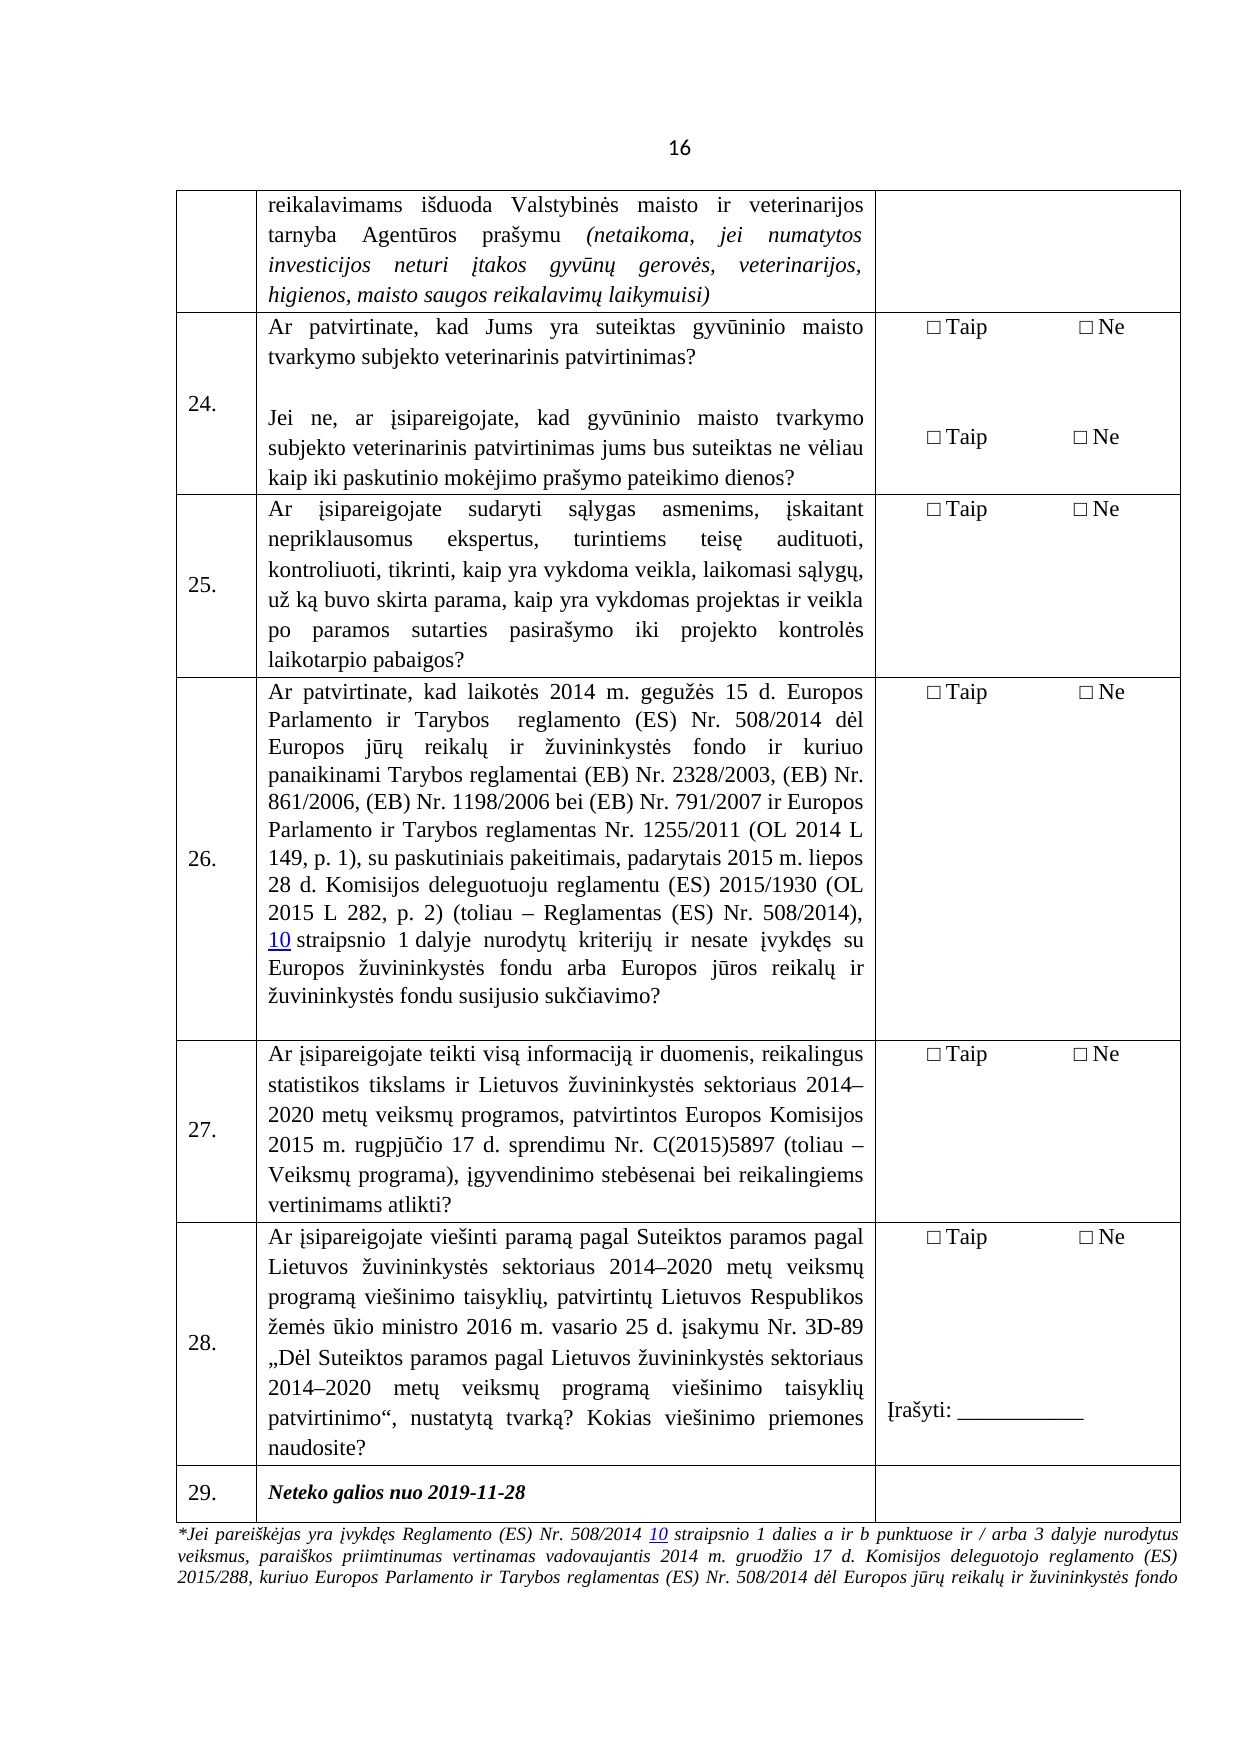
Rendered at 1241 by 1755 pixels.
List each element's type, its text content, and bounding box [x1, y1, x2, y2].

table_cell Ar įsipareigojate viešinti paramą pagal Suteiktos paramos pagal Lietuvos žuvininkystės sektoriaus 2014–2020 metų veiksmų programą viešinimo taisyklių, patvirtintų Lietuvos Respublikos žemės ūkio ministro 2016 m. vasario 25 d. įsakymu Nr. 3D-89 „Dėl Suteiktos paramos pagal Lietuvos žuvininkystės sektoriaus 2014–2020 metų veiksmų programą viešinimo taisyklių patvirtinimo“, nustatytą tvarką? Kokias viešinimo priemones naudosite? [257, 1223, 875, 1464]
text *Jei pareiškėjas yra įvykdęs Reglamento (ES) Nr. 508/2014 10 straipsnio 1 dalies a ir b punktuose ir / arba 3 dalyje nurodytus veiksmus, paraiškos priimtinumas vertinamas vadovaujantis 2014 m. gruodžio 17 d. Komisijos deleguotojo reglamento (ES) 2015/288, kuriuo Europos Parlamento ir Tarybos reglamentas (ES) Nr. 508/2014 dėl Europos jūrų reikalų ir žuvininkystės fondo [177, 1523, 1181, 1588]
table_cell 29. [177, 1466, 256, 1522]
table_cell □ Taip □ Ne □ Taip □ Ne [876, 313, 1180, 494]
table_cell 28. [177, 1223, 256, 1464]
table_cell Ar patvirtinate, kad laikotės 2014 m. gegužės 15 d. Europos Parlamento ir Tarybos reglamento (ES) Nr. 508/2014 dėl Europos jūrų reikalų ir žuvininkystės fondo ir kuriuo panaikinami Tarybos reglamentai (EB) Nr. 2328/2003, (EB) Nr. 861/2006, (EB) Nr. 1198/2006 bei (EB) Nr. 791/2007 ir Europos Parlamento ir Tarybos reglamentas Nr. 1255/2011 (OL 2014 L 149, p. 1), su paskutiniais pakeitimais, padarytais 2015 m. liepos 28 d. Komisijos deleguotuoju reglamentu (ES) 2015/1930 (OL 2015 L 282, p. 2) (toliau – Reglamentas (ES) Nr. 508/2014), 10 straipsnio 1 dalyje nurodytų kriterijų ir nesate įvykdęs su Europos žuvininkystės fondu arba Europos jūros reikalų ir žuvininkystės fondu susijusio sukčiavimo? [257, 678, 875, 1039]
table_cell 25. [177, 495, 256, 677]
table_cell Ar įsipareigojate sudaryti sąlygas asmenims, įskaitant nepriklausomus ekspertus, turintiems teisę audituoti, kontroliuoti, tikrinti, kaip yra vykdoma veikla, laikomasi sąlygų, už ką buvo skirta parama, kaip yra vykdomas projektas ir veikla po paramos sutarties pasirašymo iki projekto kontrolės laikotarpio pabaigos? [257, 495, 875, 677]
table_cell 26. [177, 678, 256, 1039]
table_cell □ Taip □ Ne [876, 678, 1180, 1039]
table_cell [876, 1466, 1180, 1522]
table_cell □ Taip □ Ne [876, 495, 1180, 677]
table_cell 24. [177, 313, 256, 494]
table_cell Ar patvirtinate, kad Jums yra suteiktas gyvūninio maisto tvarkymo subjekto veterinarinis patvirtinimas? Jei ne, ar įsipareigojate, kad gyvūninio maisto tvarkymo subjekto veterinarinis patvirtinimas jums bus suteiktas ne vėliau kaip iki paskutinio mokėjimo prašymo pateikimo dienos? [257, 313, 875, 494]
table_cell □ Taip □ Ne Įrašyti: ___________ [876, 1223, 1180, 1464]
table_cell □ Taip □ Ne [876, 1041, 1180, 1222]
table_cell [876, 191, 1180, 312]
table_cell Ar įsipareigojate teikti visą informaciją ir duomenis, reikalingus statistikos tikslams ir Lietuvos žuvininkystės sektoriaus 2014–2020 metų veiksmų programos, patvirtintos Europos Komisijos 2015 m. rugpjūčio 17 d. sprendimu Nr. C(2015)5897 (toliau – Veiksmų programa), įgyvendinimo stebėsenai bei reikalingiems vertinimams atlikti? [257, 1041, 875, 1222]
table_cell 27. [177, 1041, 256, 1222]
table_cell Neteko galios nuo 2019-11-28 [257, 1466, 875, 1522]
table_cell reikalavimams išduoda Valstybinės maisto ir veterinarijos tarnyba Agentūros prašymu (netaikoma, jei numatytos investicijos neturi įtakos gyvūnų gerovės, veterinarijos, higienos, maisto saugos reikalavimų laikymuisi) [257, 191, 875, 312]
table_cell [177, 191, 256, 312]
